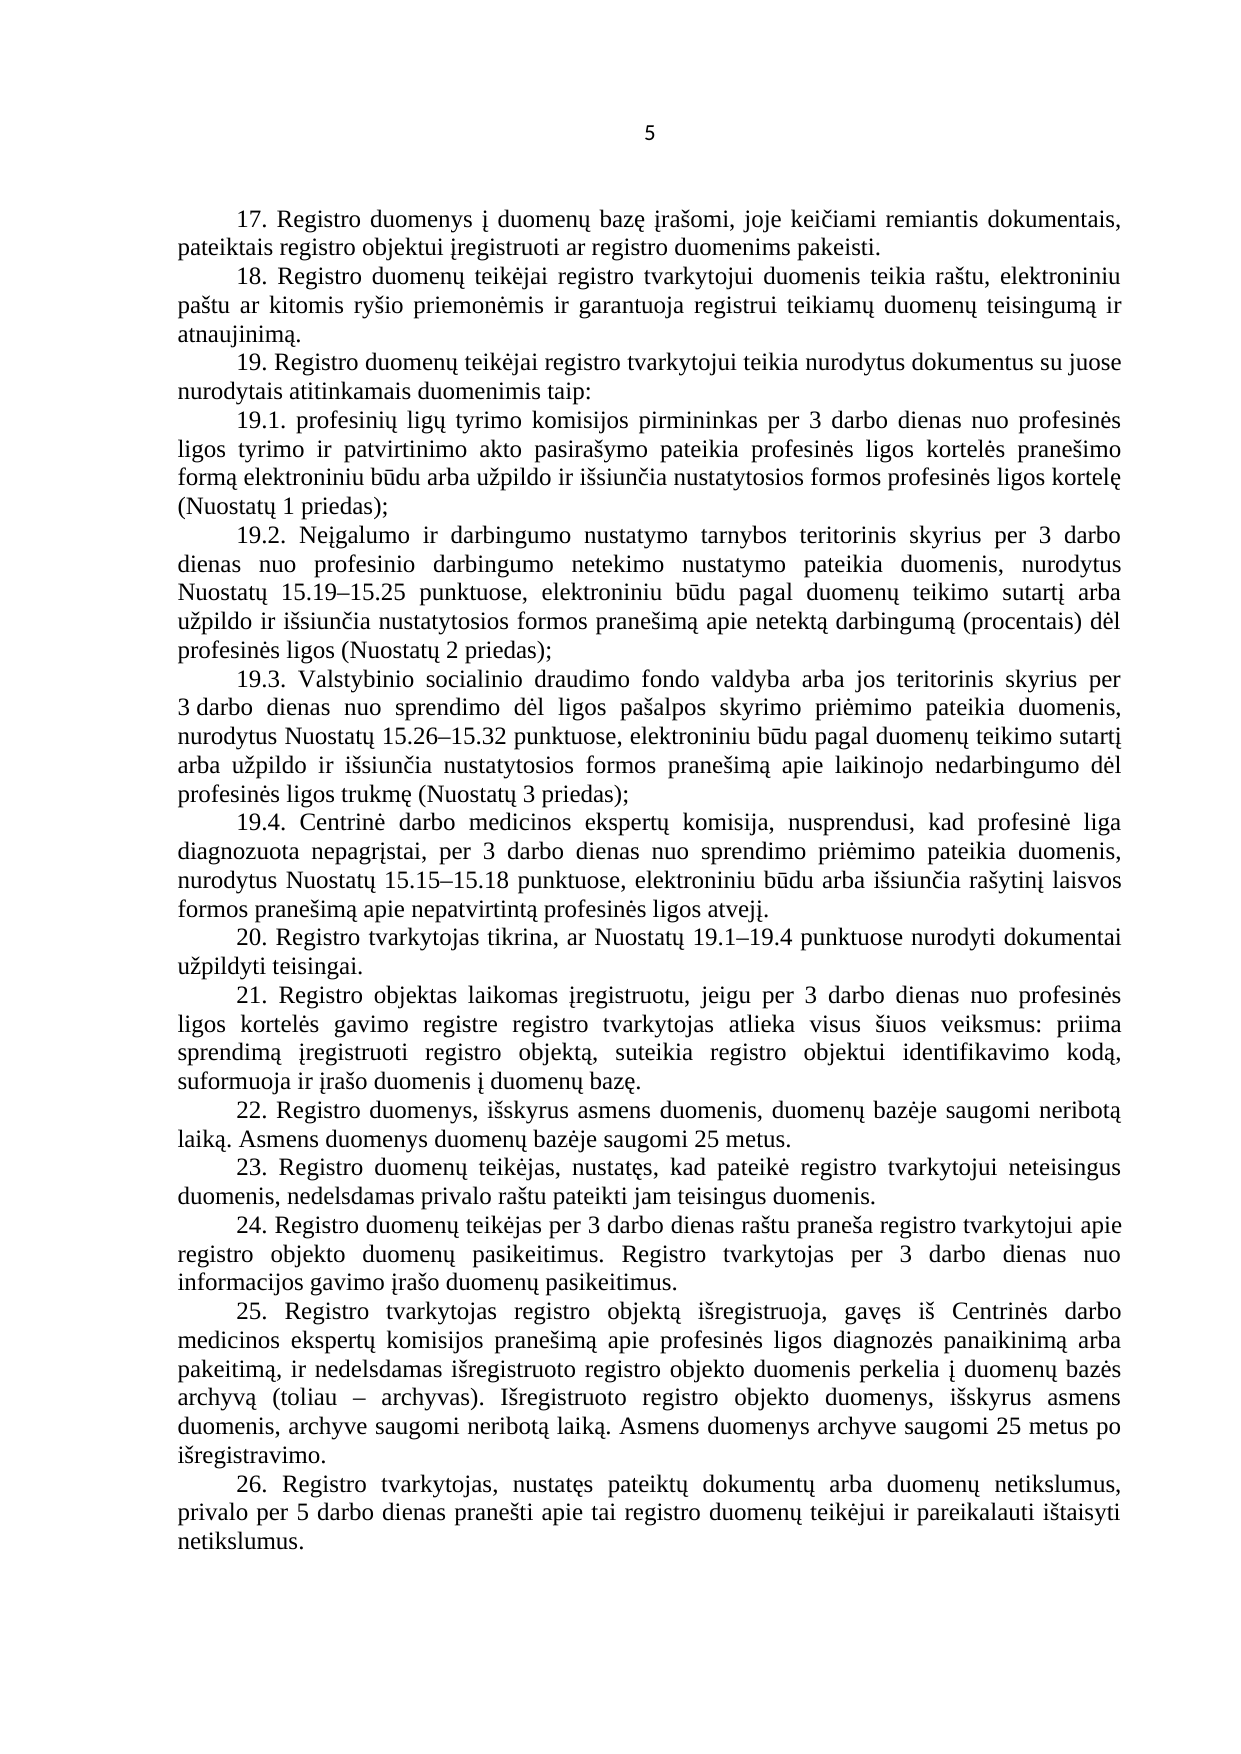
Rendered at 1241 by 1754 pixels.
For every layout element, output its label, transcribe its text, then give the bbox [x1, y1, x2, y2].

text 19. Registro duomenų teikėjai registro tvarkytojui teikia nurodytus dokumentus su juose nurodytais atitinkamais duomenimis taip: [177, 347, 1122, 405]
text 17. Registro duomenys į duomenų bazę įrašomi, joje keičiami remiantis dokumentais, pateiktais registro objektui įregistruoti ar registro duomenims pakeisti. [177, 204, 1122, 261]
text 19.4. Centrinė darbo medicinos ekspertų komisija, nusprendusi, kad profesinė liga diagnozuota nepagrįstai, per 3 darbo dienas nuo sprendimo priėmimo pateikia duomenis, nurodytus Nuostatų 15.15–15.18 punktuose, elektroniniu būdu arba išsiunčia rašytinį laisvos formos pranešimą apie nepatvirtintą profesinės ligos atvejį. [177, 807, 1122, 922]
text 20. Registro tvarkytojas tikrina, ar Nuostatų 19.1–19.4 punktuose nurodyti dokumentai užpildyti teisingai. [177, 922, 1122, 980]
text 22. Registro duomenys, išskyrus asmens duomenis, duomenų bazėje saugomi neribotą laiką. Asmens duomenys duomenų bazėje saugomi 25 metus. [177, 1095, 1122, 1152]
text 19.2. Neįgalumo ir darbingumo nustatymo tarnybos teritorinis skyrius per 3 darbo dienas nuo profesinio darbingumo netekimo nustatymo pateikia duomenis, nurodytus Nuostatų 15.19–15.25 punktuose, elektroniniu būdu pagal duomenų teikimo sutartį arba užpildo ir išsiunčia nustatytosios formos pranešimą apie netektą darbingumą (procentais) dėl profesinės ligos (Nuostatų 2 priedas); [177, 520, 1122, 664]
text 24. Registro duomenų teikėjas per 3 darbo dienas raštu praneša registro tvarkytojui apie registro objekto duomenų pasikeitimus. Registro tvarkytojas per 3 darbo dienas nuo informacijos gavimo įrašo duomenų pasikeitimus. [177, 1210, 1122, 1296]
text 19.1. profesinių ligų tyrimo komisijos pirmininkas per 3 darbo dienas nuo profesinės ligos tyrimo ir patvirtinimo akto pasirašymo pateikia profesinės ligos kortelės pranešimo formą elektroniniu būdu arba užpildo ir išsiunčia nustatytosios formos profesinės ligos kortelę (Nuostatų 1 priedas); [177, 405, 1122, 520]
text 26. Registro tvarkytojas, nustatęs pateiktų dokumentų arba duomenų netikslumus, privalo per 5 darbo dienas pranešti apie tai registro duomenų teikėjui ir pareikalauti ištaisyti netikslumus. [177, 1469, 1122, 1555]
text 25. Registro tvarkytojas registro objektą išregistruoja, gavęs iš Centrinės darbo medicinos ekspertų komisijos pranešimą apie profesinės ligos diagnozės panaikinimą arba pakeitimą, ir nedelsdamas išregistruoto registro objekto duomenis perkelia į duomenų bazės archyvą (toliau – archyvas). Išregistruoto registro objekto duomenys, išskyrus asmens duomenis, archyve saugomi neribotą laiką. Asmens duomenys archyve saugomi 25 metus po išregistravimo. [177, 1296, 1122, 1469]
text 23. Registro duomenų teikėjas, nustatęs, kad pateikė registro tvarkytojui neteisingus duomenis, nedelsdamas privalo raštu pateikti jam teisingus duomenis. [177, 1152, 1122, 1210]
text 18. Registro duomenų teikėjai registro tvarkytojui duomenis teikia raštu, elektroniniu paštu ar kitomis ryšio priemonėmis ir garantuoja registrui teikiamų duomenų teisingumą ir atnaujinimą. [177, 261, 1122, 347]
text 21. Registro objektas laikomas įregistruotu, jeigu per 3 darbo dienas nuo profesinės ligos kortelės gavimo registre registro tvarkytojas atlieka visus šiuos veiksmus: priima sprendimą įregistruoti registro objektą, suteikia registro objektui identifikavimo kodą, suformuoja ir įrašo duomenis į duomenų bazę. [177, 980, 1122, 1095]
text 19.3. Valstybinio socialinio draudimo fondo valdyba arba jos teritorinis skyrius per 3 darbo dienas nuo sprendimo dėl ligos pašalpos skyrimo priėmimo pateikia duomenis, nurodytus Nuostatų 15.26–15.32 punktuose, elektroniniu būdu pagal duomenų teikimo sutartį arba užpildo ir išsiunčia nustatytosios formos pranešimą apie laikinojo nedarbingumo dėl profesinės ligos trukmę (Nuostatų 3 priedas); [177, 664, 1122, 807]
